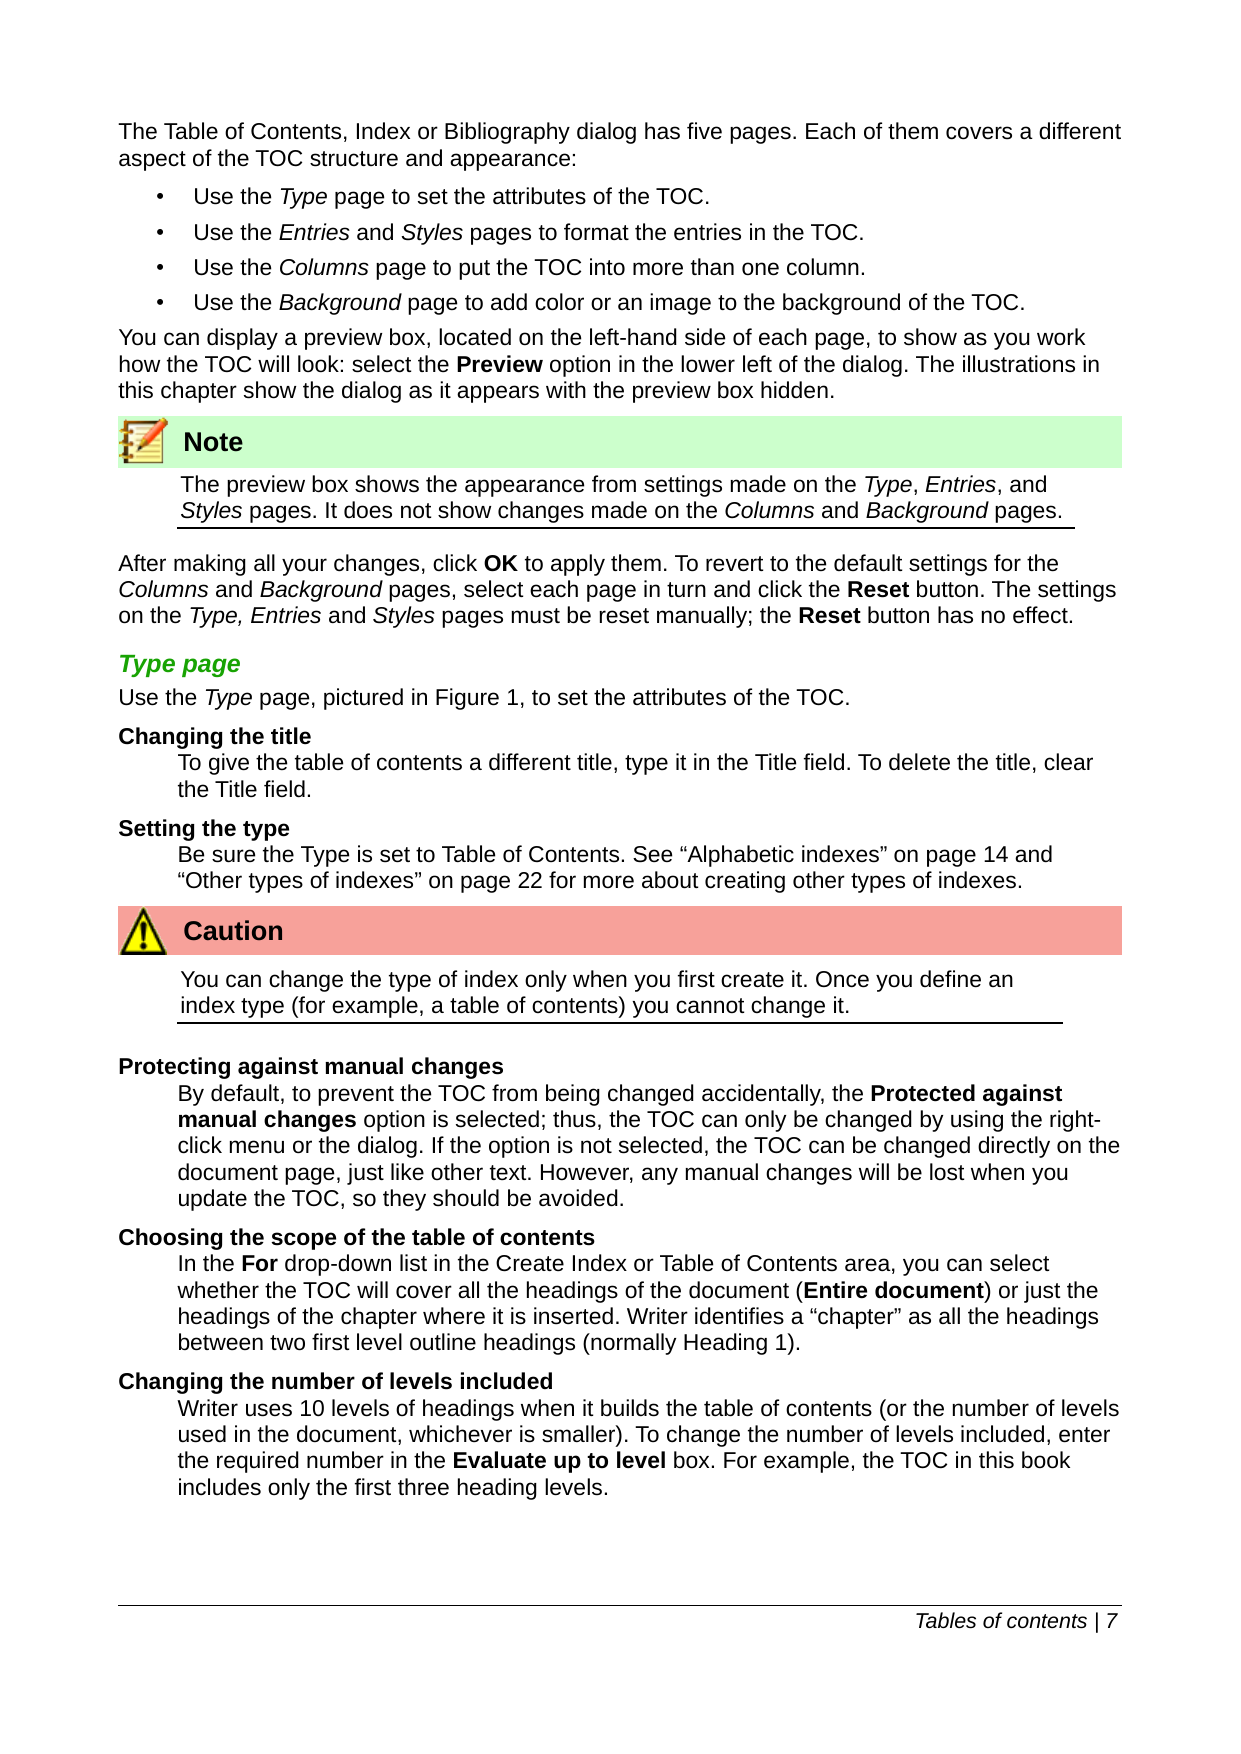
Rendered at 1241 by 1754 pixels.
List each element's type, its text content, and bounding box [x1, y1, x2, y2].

text Writer uses 10 levels of headings when it builds the table of contents (or the number of levels used in the document, whichever is smaller). To change the number of levels included, enter the required number in the Evaluate up to level box. For example, the TOC in this book includes only the first three heading levels. [177, 1394, 1122, 1500]
list The Table of Contents, Index or Bibliography dialog has five pages. Each of them covers a different aspect of the TOC structure and appearance: [118, 118, 1122, 171]
text After making all your changes, click OK to apply them. To revert to the default settings for the Columns and Background pages, select each page in turn and click the Reset button. The settings on the Type, Entries and Styles pages must be reset manually; the Reset button has no effect. [118, 550, 1122, 629]
subtitle Note [118, 416, 1122, 468]
text The preview box shows the appearance from settings made on the Type, Entries, and Styles pages. It does not show changes made on the Columns and Background pages. [177, 468, 1075, 527]
list Use the Entries and Styles pages to format the entries in the TOC. [156, 218, 1122, 245]
list Use the Columns page to put the TOC into more than one column. [156, 254, 1122, 280]
text To give the table of contents a different title, type it in the Title field. To delete the title, clear the Title field. [177, 749, 1122, 802]
subtitle Type page [118, 649, 1122, 678]
text Changing the number of levels included [118, 1368, 1122, 1394]
list Use the Type page to set the attributes of the TOC. [156, 183, 1122, 210]
text Changing the title [118, 723, 1122, 749]
text Choosing the scope of the table of contents [118, 1224, 1122, 1250]
text You can display a preview box, located on the left-hand side of each page, to show as you work how the TOC will look: select the Preview option in the lower left of the dialog. The illustrations in this chapter show the dialog as it appears with the preview box hidden. [118, 324, 1122, 403]
picture [119, 906, 167, 955]
text Protecting against manual changes [118, 1053, 1122, 1079]
list Use the Background page to add color or an image to the background of the TOC. [156, 289, 1122, 315]
text By default, to prevent the TOC from being changed accidentally, the Protected against manual changes option is selected; thus, the TOC can only be changed by using the right-click menu or the dialog. If the option is not selected, the TOC can be changed directly on the document page, just like other text. However, any manual changes will be lost when you update the TOC, so they should be avoided. [177, 1079, 1122, 1211]
text Use the Type page, pictured in Figure 1, to set the attributes of the TOC. [118, 684, 1122, 710]
subtitle Caution [167, 906, 1122, 955]
text In the For drop-down list in the Create Index or Table of Contents area, you can select whether the TOC will cover all the headings of the document (Entire document) or just the headings of the chapter where it is inserted. Writer identifies a “chapter” as all the headings between two first level outline headings (normally Heading 1). [177, 1250, 1122, 1356]
text Be sure the Type is set to Table of Contents. See “Alphabetic indexes” on page 14 and “Other types of indexes” on page 22 for more about creating other types of indexes. [177, 841, 1122, 893]
text You can change the type of index only when you first create it. Once you define an index type (for example, a table of contents) you cannot change it. [177, 963, 1063, 1022]
text Setting the type [118, 814, 1122, 841]
picture [119, 416, 170, 467]
